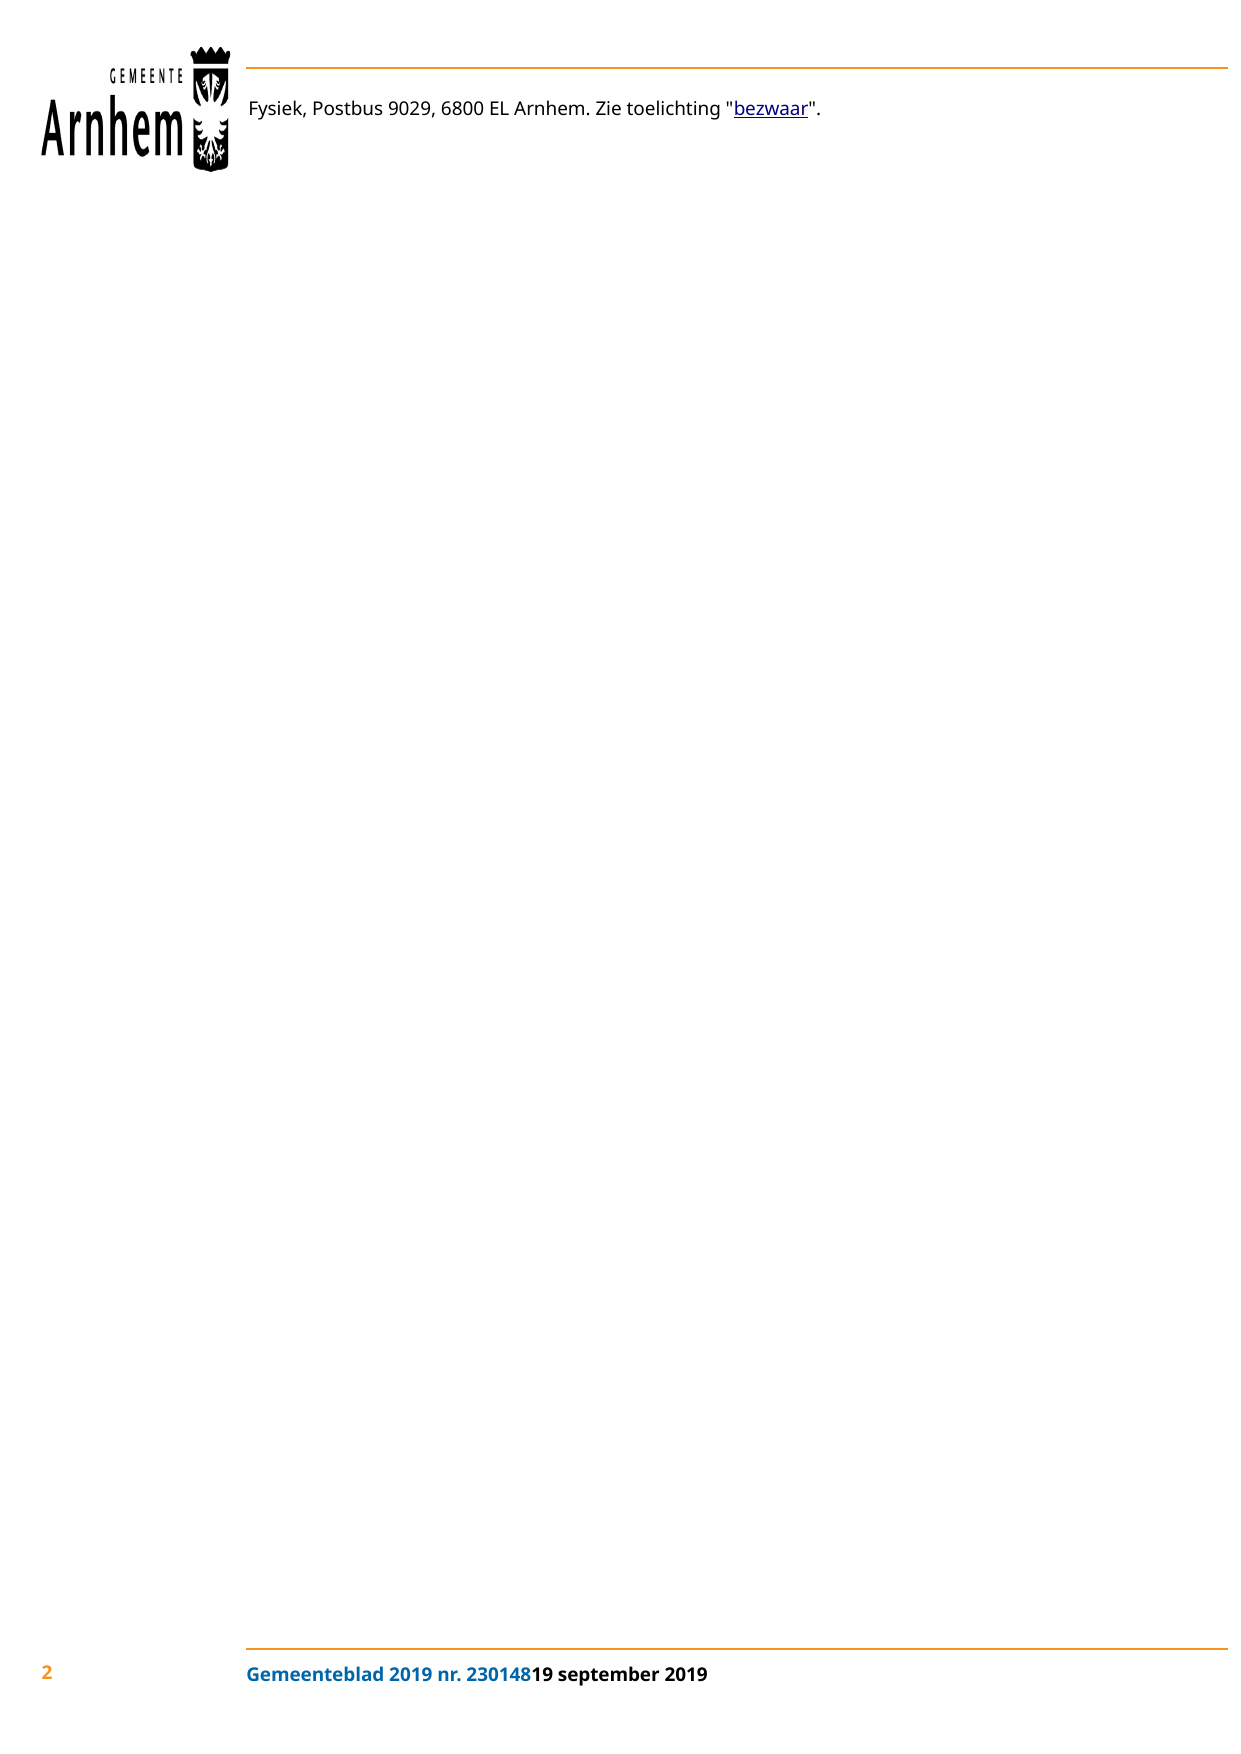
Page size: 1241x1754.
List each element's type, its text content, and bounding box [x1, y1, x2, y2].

text Fysiek, Postbus 9029, 6800 EL Arnhem. Zie toelichting "bezwaar". [248, 95, 1152, 121]
picture [41, 47, 231, 172]
